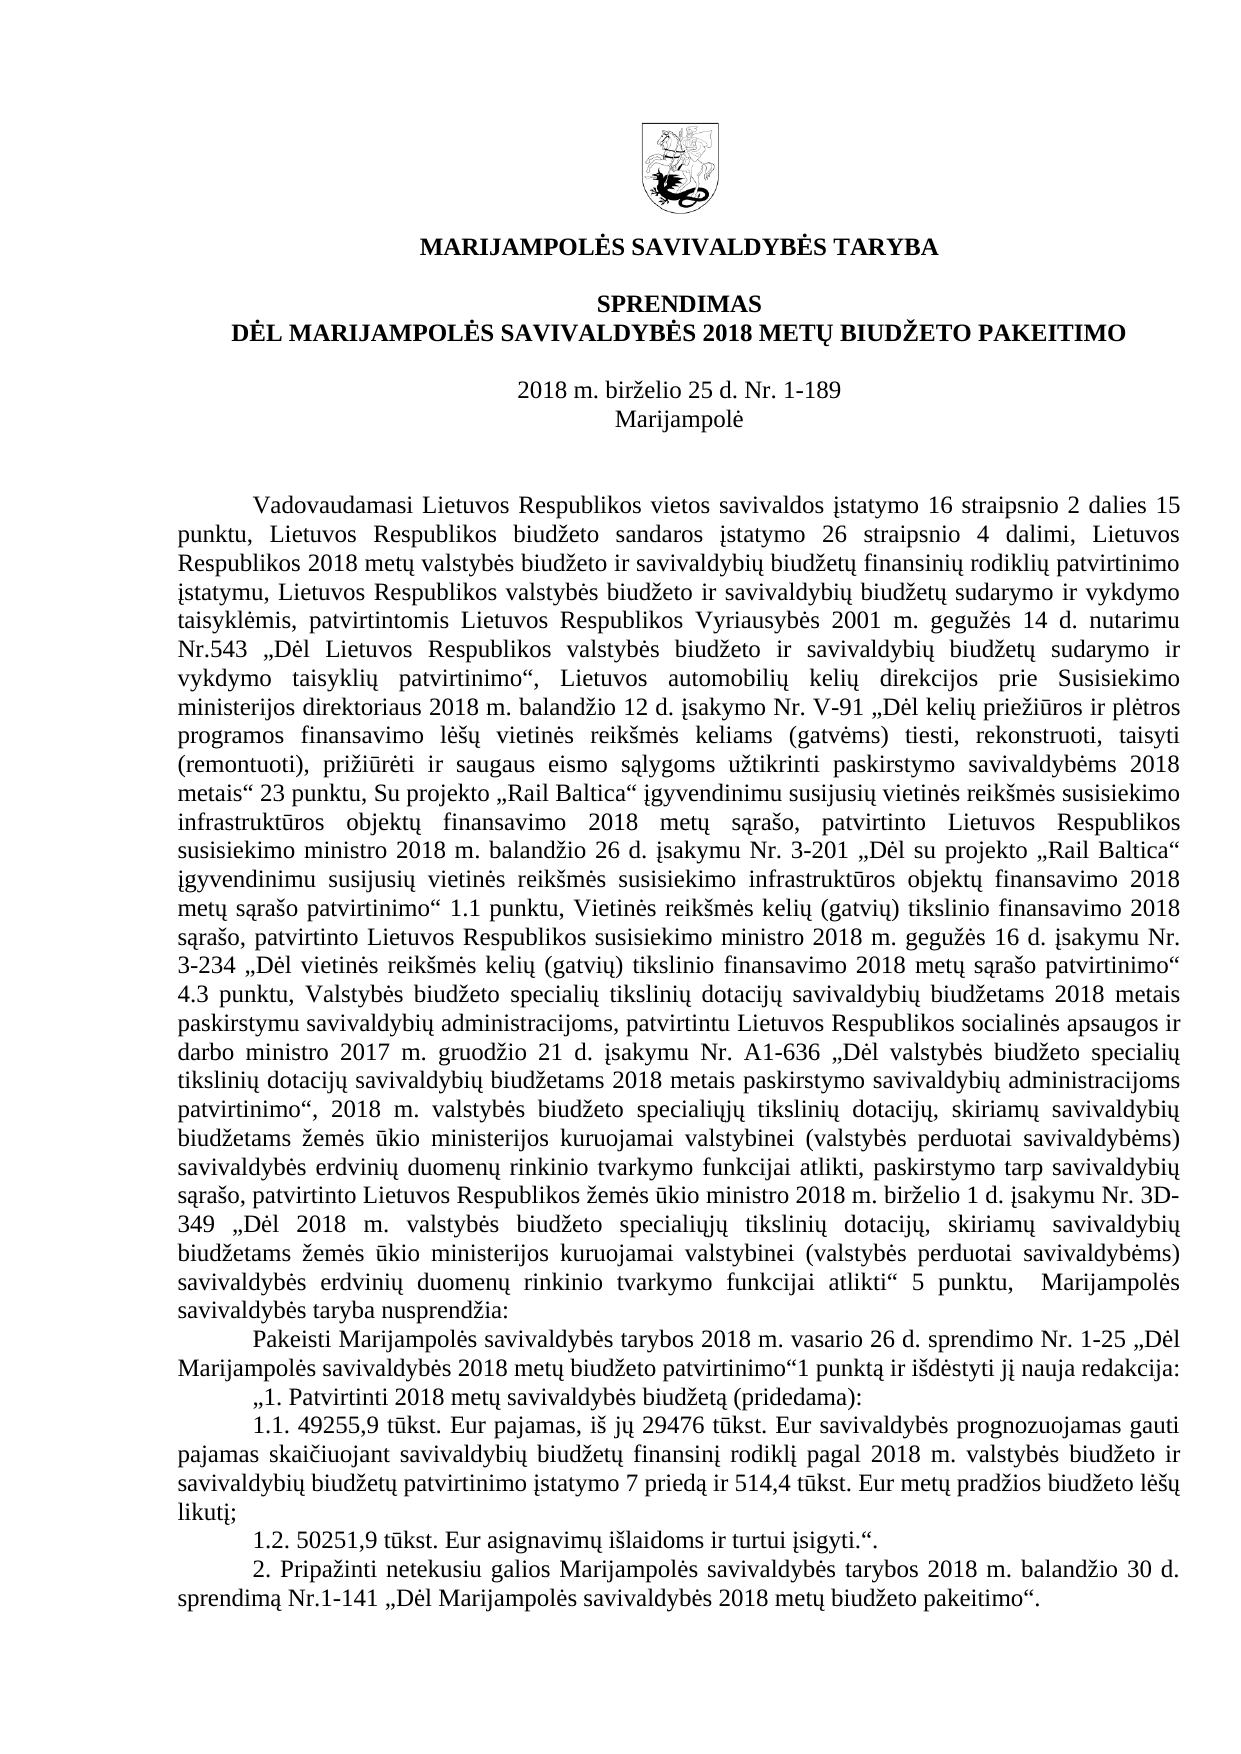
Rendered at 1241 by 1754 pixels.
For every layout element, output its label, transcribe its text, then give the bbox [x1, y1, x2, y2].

text 1.1. 49255,9 tūkst. Eur pajamas, iš jų 29476 tūkst. Eur savivaldybės prognozuojamas gauti pajamas skaičiuojant savivaldybių biudžetų finansinį rodiklį pagal 2018 m. valstybės biudžeto ir savivaldybių biudžetų patvirtinimo įstatymo 7 priedą ir 514,4 tūkst. Eur metų pradžios biudžeto lėšų likutį; [177, 1410, 1181, 1525]
text 2018 m. birželio 25 d. Nr. 1-189 [177, 375, 1181, 404]
text „1. Patvirtinti 2018 metų savivaldybės biudžetą (pridedama): [177, 1382, 1181, 1410]
text Vadovaudamasi Lietuvos Respublikos vietos savivaldos įstatymo 16 straipsnio 2 dalies 15 punktu, Lietuvos Respublikos biudžeto sandaros įstatymo 26 straipsnio 4 dalimi, Lietuvos Respublikos 2018 metų valstybės biudžeto ir savivaldybių biudžetų finansinių rodiklių patvirtinimo įstatymu, Lietuvos Respublikos valstybės biudžeto ir savivaldybių biudžetų sudarymo ir vykdymo taisyklėmis, patvirtintomis Lietuvos Respublikos Vyriausybės 2001 m. gegužės 14 d. nutarimu Nr.543 „Dėl Lietuvos Respublikos valstybės biudžeto ir savivaldybių biudžetų sudarymo ir vykdymo taisyklių patvirtinimo“, Lietuvos automobilių kelių direkcijos prie Susisiekimo ministerijos direktoriaus 2018 m. balandžio 12 d. įsakymo Nr. V-91 „Dėl kelių priežiūros ir plėtros programos finansavimo lėšų vietinės reikšmės keliams (gatvėms) tiesti, rekonstruoti, taisyti (remontuoti), prižiūrėti ir saugaus eismo sąlygoms užtikrinti paskirstymo savivaldybėms 2018 metais“ 23 punktu, Su projekto „Rail Baltica“ įgyvendinimu susijusių vietinės reikšmės susisiekimo infrastruktūros objektų finansavimo 2018 metų sąrašo, patvirtinto Lietuvos Respublikos susisiekimo ministro 2018 m. balandžio 26 d. įsakymu Nr. 3-201 „Dėl su projekto „Rail Baltica“ įgyvendinimu susijusių vietinės reikšmės susisiekimo infrastruktūros objektų finansavimo 2018 metų sąrašo patvirtinimo“ 1.1 punktu, Vietinės reikšmės kelių (gatvių) tikslinio finansavimo 2018 sąrašo, patvirtinto Lietuvos Respublikos susisiekimo ministro 2018 m. gegužės 16 d. įsakymu Nr. 3-234 „Dėl vietinės reikšmės kelių (gatvių) tikslinio finansavimo 2018 metų sąrašo patvirtinimo“ 4.3 punktu, Valstybės biudžeto specialių tikslinių dotacijų savivaldybių biudžetams 2018 metais paskirstymu savivaldybių administracijoms, patvirtintu Lietuvos Respublikos socialinės apsaugos ir darbo ministro 2017 m. gruodžio 21 d. įsakymu Nr. A1-636 „Dėl valstybės biudžeto specialių tikslinių dotacijų savivaldybių biudžetams 2018 metais paskirstymo savivaldybių administracijoms patvirtinimo“, 2018 m. valstybės biudžeto specialiųjų tikslinių dotacijų, skiriamų savivaldybių biudžetams žemės ūkio ministerijos kuruojamai valstybinei (valstybės perduotai savivaldybėms) savivaldybės erdvinių duomenų rinkinio tvarkymo funkcijai atlikti, paskirstymo tarp savivaldybių sąrašo, patvirtinto Lietuvos Respublikos žemės ūkio ministro 2018 m. birželio 1 d. įsakymu Nr. 3D-349 „Dėl 2018 m. valstybės biudžeto specialiųjų tikslinių dotacijų, skiriamų savivaldybių biudžetams žemės ūkio ministerijos kuruojamai valstybinei (valstybės perduotai savivaldybėms) savivaldybės erdvinių duomenų rinkinio tvarkymo funkcijai atlikti“ 5 punktu, Marijampolės savivaldybės taryba nusprendžia: [177, 490, 1181, 1324]
text 1.2. 50251,9 tūkst. Eur asignavimų išlaidoms ir turtui įsigyti.“. [177, 1525, 1181, 1554]
text MARIJAMPOLĖS SAVIVALDYBĖS TARYBA [177, 232, 1181, 260]
text Pakeisti Marijampolės savivaldybės tarybos 2018 m. vasario 26 d. sprendimo Nr. 1-25 „Dėl Marijampolės savivaldybės 2018 metų biudžeto patvirtinimo“1 punktą ir išdėstyti jį nauja redakcija: [177, 1324, 1181, 1382]
text 2. Pripažinti netekusiu galios Marijampolės savivaldybės tarybos 2018 m. balandžio 30 d. sprendimą Nr.1-141 „Dėl Marijampolės savivaldybės 2018 metų biudžeto pakeitimo“. [177, 1554, 1181, 1612]
text DĖL MARIJAMPOLĖS SAVIVALDYBĖS 2018 METŲ BIUDŽETO PAKEITIMO [177, 318, 1181, 347]
text Marijampolė [177, 404, 1181, 433]
text SPRENDIMAS [177, 289, 1181, 318]
